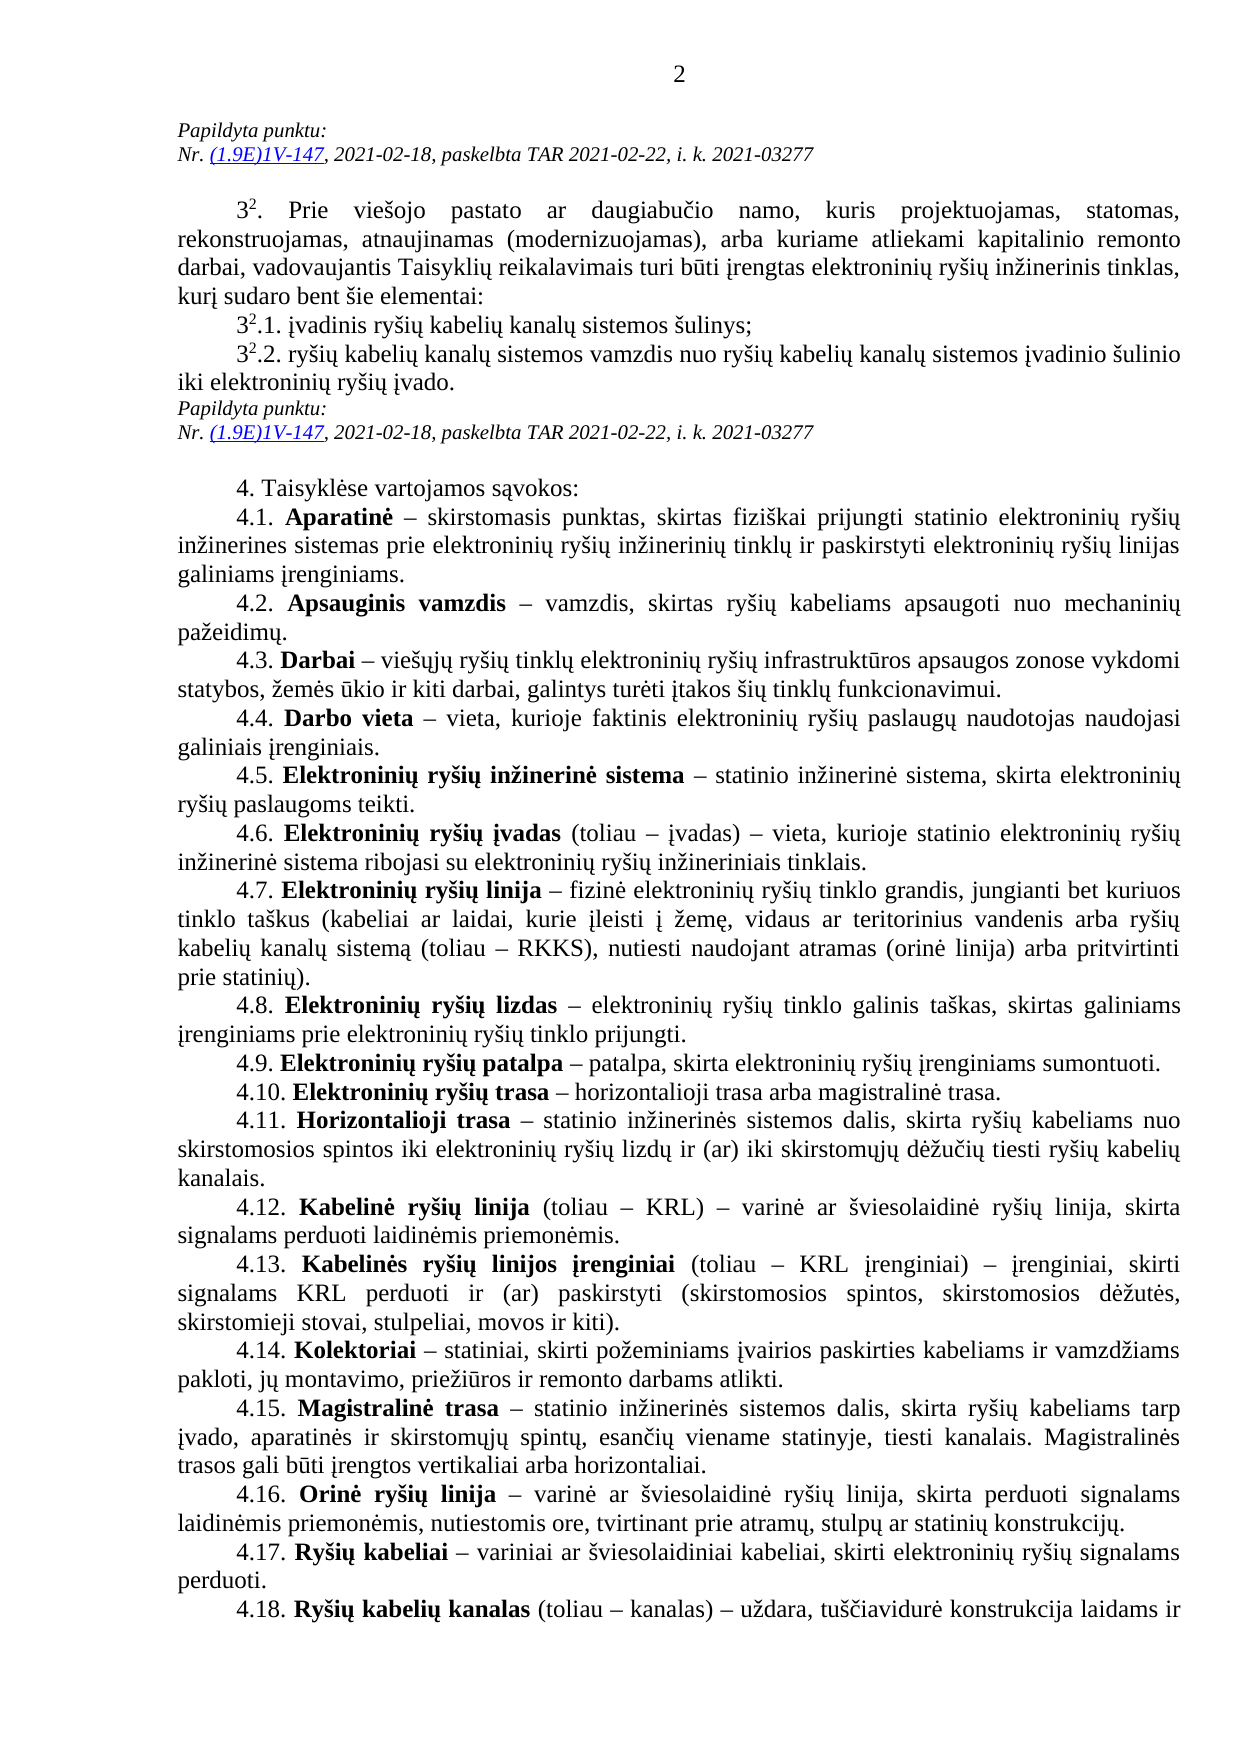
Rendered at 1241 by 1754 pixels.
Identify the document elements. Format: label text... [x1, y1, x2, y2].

text 4.9. Elektroninių ryšių patalpa – patalpa, skirta elektroninių ryšių įrenginiams sumontuoti. [177, 1048, 1181, 1077]
text 4.4. Darbo vieta – vieta, kurioje faktinis elektroninių ryšių paslaugų naudotojas naudojasi galiniais įrenginiais. [177, 703, 1181, 761]
text 32.1. įvadinis ryšių kabelių kanalų sistemos šulinys; [177, 310, 1181, 339]
text 4.10. Elektroninių ryšių trasa – horizontalioji trasa arba magistralinė trasa. [177, 1077, 1181, 1106]
text 4.6. Elektroninių ryšių įvadas (toliau – įvadas) – vieta, kurioje statinio elektroninių ryšių inžinerinė sistema ribojasi su elektroninių ryšių inžineriniais tinklais. [177, 818, 1181, 876]
text Nr. (1.9E)1V-147, 2021-02-18, paskelbta TAR 2021-02-22, i. k. 2021-03277 [177, 142, 1181, 166]
text 4.15. Magistralinė trasa – statinio inžinerinės sistemos dalis, skirta ryšių kabeliams tarp įvado, aparatinės ir skirstomųjų spintų, esančių viename statinyje, tiesti kanalais. Magistralinės trasos gali būti įrengtos vertikaliai arba horizontaliai. [177, 1393, 1181, 1479]
text 4.16. Orinė ryšių linija – varinė ar šviesolaidinė ryšių linija, skirta perduoti signalams laidinėmis priemonėmis, nutiestomis ore, tvirtinant prie atramų, stulpų ar statinių konstrukcijų. [177, 1479, 1181, 1537]
text 4.14. Kolektoriai – statiniai, skirti požeminiams įvairios paskirties kabeliams ir vamzdžiams pakloti, jų montavimo, priežiūros ir remonto darbams atlikti. [177, 1336, 1181, 1393]
text 4.12. Kabelinė ryšių linija (toliau – KRL) – varinė ar šviesolaidinė ryšių linija, skirta signalams perduoti laidinėmis priemonėmis. [177, 1192, 1181, 1249]
text Papildyta punktu: [177, 118, 1181, 142]
text 4. Taisyklėse vartojamos sąvokos: [177, 473, 1181, 502]
text 4.1. Aparatinė – skirstomasis punktas, skirtas fiziškai prijungti statinio elektroninių ryšių inžinerines sistemas prie elektroninių ryšių inžinerinių tinklų ir paskirstyti elektroninių ryšių linijas galiniams įrenginiams. [177, 502, 1181, 588]
text 4.8. Elektroninių ryšių lizdas – elektroninių ryšių tinklo galinis taškas, skirtas galiniams įrenginiams prie elektroninių ryšių tinklo prijungti. [177, 991, 1181, 1048]
text 4.13. Kabelinės ryšių linijos įrenginiai (toliau – KRL įrenginiai) – įrenginiai, skirti signalams KRL perduoti ir (ar) paskirstyti (skirstomosios spintos, skirstomosios dėžutės, skirstomieji stovai, stulpeliai, movos ir kiti). [177, 1249, 1181, 1336]
text 4.18. Ryšių kabelių kanalas (toliau – kanalas) – uždara, tuščiavidurė konstrukcija laidams ir [177, 1594, 1181, 1623]
text 4.17. Ryšių kabeliai – variniai ar šviesolaidiniai kabeliai, skirti elektroninių ryšių signalams perduoti. [177, 1537, 1181, 1594]
text Nr. (1.9E)1V-147, 2021-02-18, paskelbta TAR 2021-02-22, i. k. 2021-03277 [177, 420, 1181, 444]
text Papildyta punktu: [177, 396, 1181, 420]
text 32.2. ryšių kabelių kanalų sistemos vamzdis nuo ryšių kabelių kanalų sistemos įvadinio šulinio iki elektroninių ryšių įvado. [177, 339, 1181, 396]
text 4.2. Apsauginis vamzdis – vamzdis, skirtas ryšių kabeliams apsaugoti nuo mechaninių pažeidimų. [177, 588, 1181, 646]
text 4.11. Horizontalioji trasa – statinio inžinerinės sistemos dalis, skirta ryšių kabeliams nuo skirstomosios spintos iki elektroninių ryšių lizdų ir (ar) iki skirstomųjų dėžučių tiesti ryšių kabelių kanalais. [177, 1106, 1181, 1192]
text 4.7. Elektroninių ryšių linija – fizinė elektroninių ryšių tinklo grandis, jungianti bet kuriuos tinklo taškus (kabeliai ar laidai, kurie įleisti į žemę, vidaus ar teritorinius vandenis arba ryšių kabelių kanalų sistemą (toliau – RKKS), nutiesti naudojant atramas (orinė linija) arba pritvirtinti prie statinių). [177, 876, 1181, 991]
text 4.3. Darbai – viešųjų ryšių tinklų elektroninių ryšių infrastruktūros apsaugos zonose vykdomi statybos, žemės ūkio ir kiti darbai, galintys turėti įtakos šių tinklų funkcionavimui. [177, 646, 1181, 703]
text 4.5. Elektroninių ryšių inžinerinė sistema – statinio inžinerinė sistema, skirta elektroninių ryšių paslaugoms teikti. [177, 761, 1181, 818]
text 32. Prie viešojo pastato ar daugiabučio namo, kuris projektuojamas, statomas, rekonstruojamas, atnaujinamas (modernizuojamas), arba kuriame atliekami kapitalinio remonto darbai, vadovaujantis Taisyklių reikalavimais turi būti įrengtas elektroninių ryšių inžinerinis tinklas, kurį sudaro bent šie elementai: [177, 195, 1181, 310]
